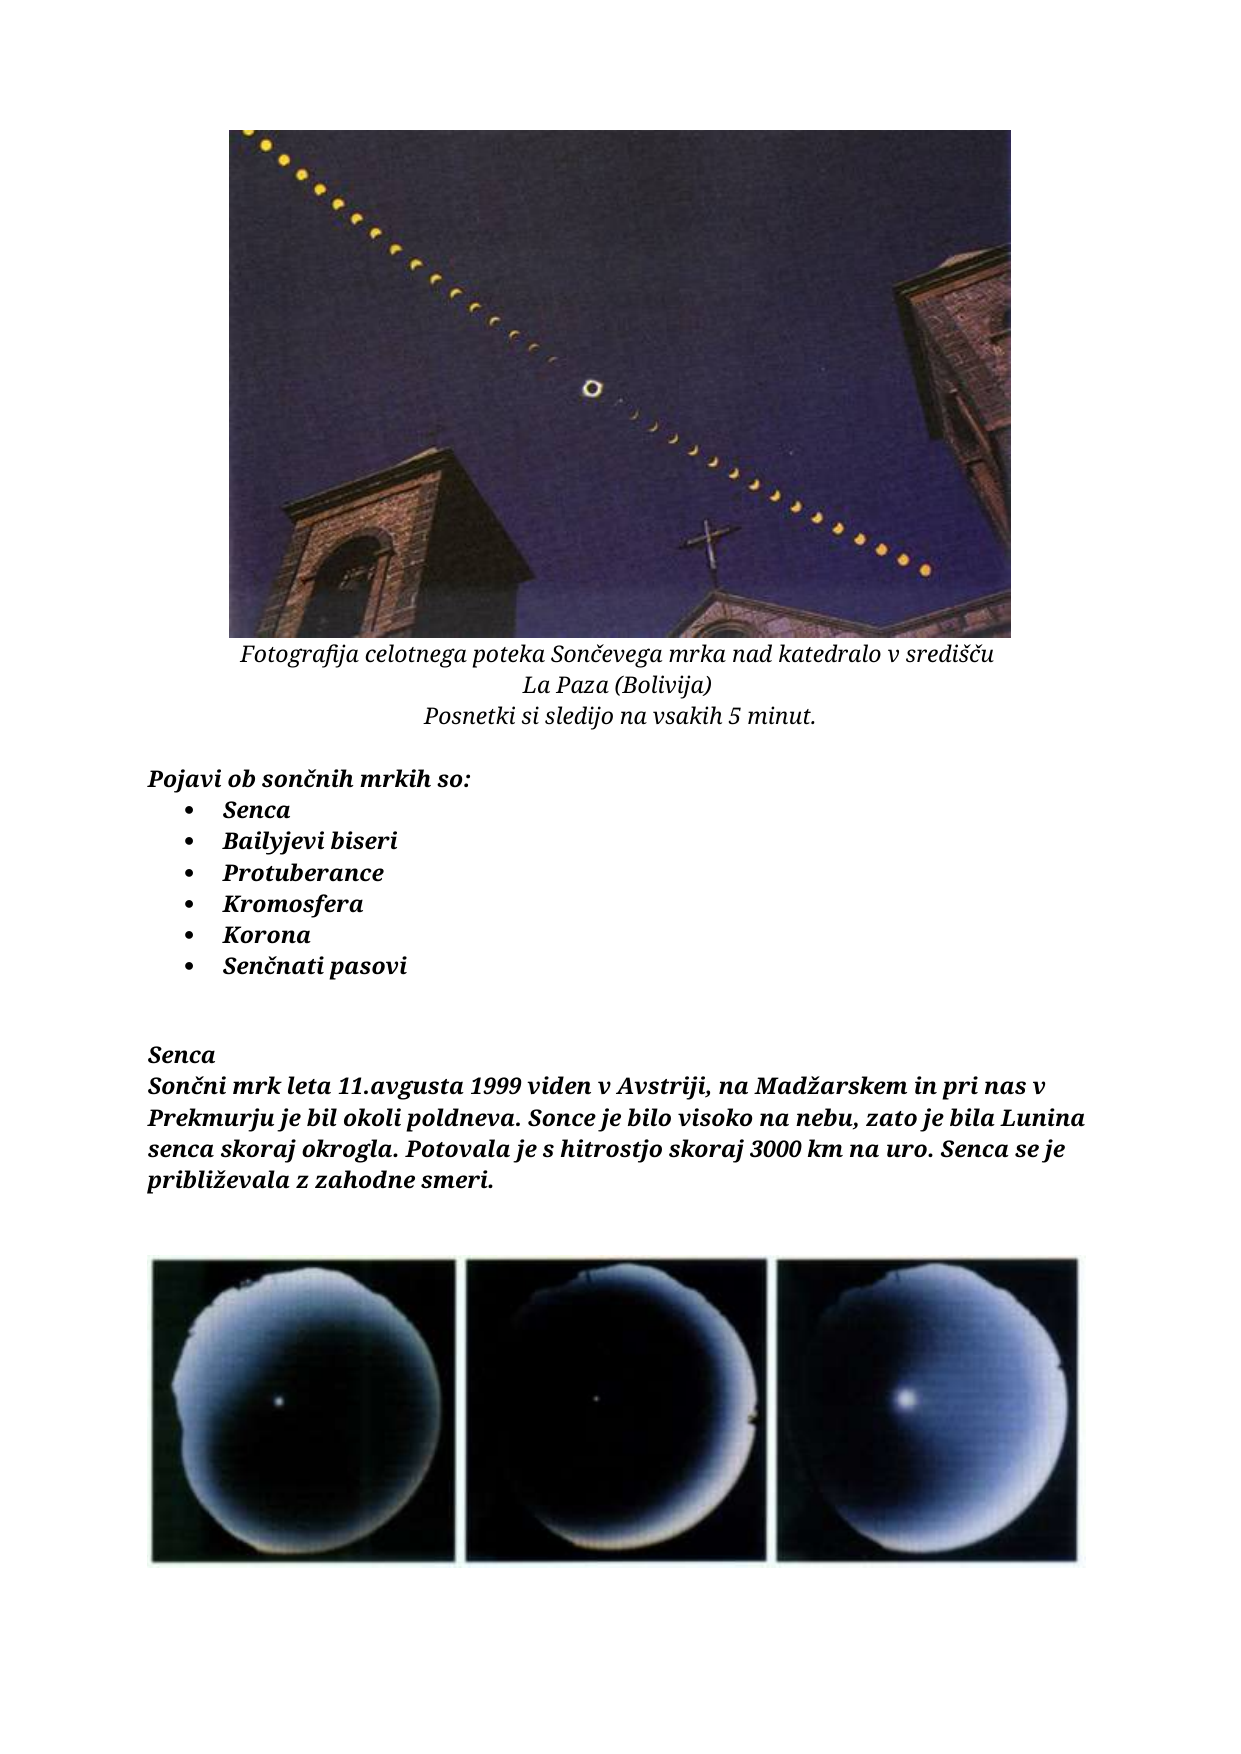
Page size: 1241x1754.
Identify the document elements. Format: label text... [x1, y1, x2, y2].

text Pojavi ob sončnih mrkih so: [148, 763, 1093, 794]
list Protuberance [185, 856, 1093, 888]
list Senčnati pasovi [185, 950, 1093, 981]
list Senca [185, 794, 1093, 825]
picture [229, 130, 1011, 638]
text Fotografija celotnega poteka Sončevega mrka nad katedralo v središču La Paza (Bolivija) Posnetki si sledijo na vsakih 5 minut. [148, 131, 1093, 731]
list Kromosfera [185, 888, 1093, 919]
list Bailyjevi biseri [185, 825, 1093, 856]
subtitle Senca [148, 1039, 1093, 1070]
text Sončni mrk leta 11.avgusta 1999 viden v Avstriji, na Madžarskem in pri nas v Prekmurju je bil okoli poldneva. Sonce je bilo visoko na nebu, zato je bila Lunina senca skoraj okrogla. Potovala je s hitrostjo skoraj 3000 km na uro. Senca se je približevala z zahodne smeri. [148, 1070, 1093, 1195]
picture [147, 1255, 1086, 1568]
list Korona [185, 919, 1093, 950]
